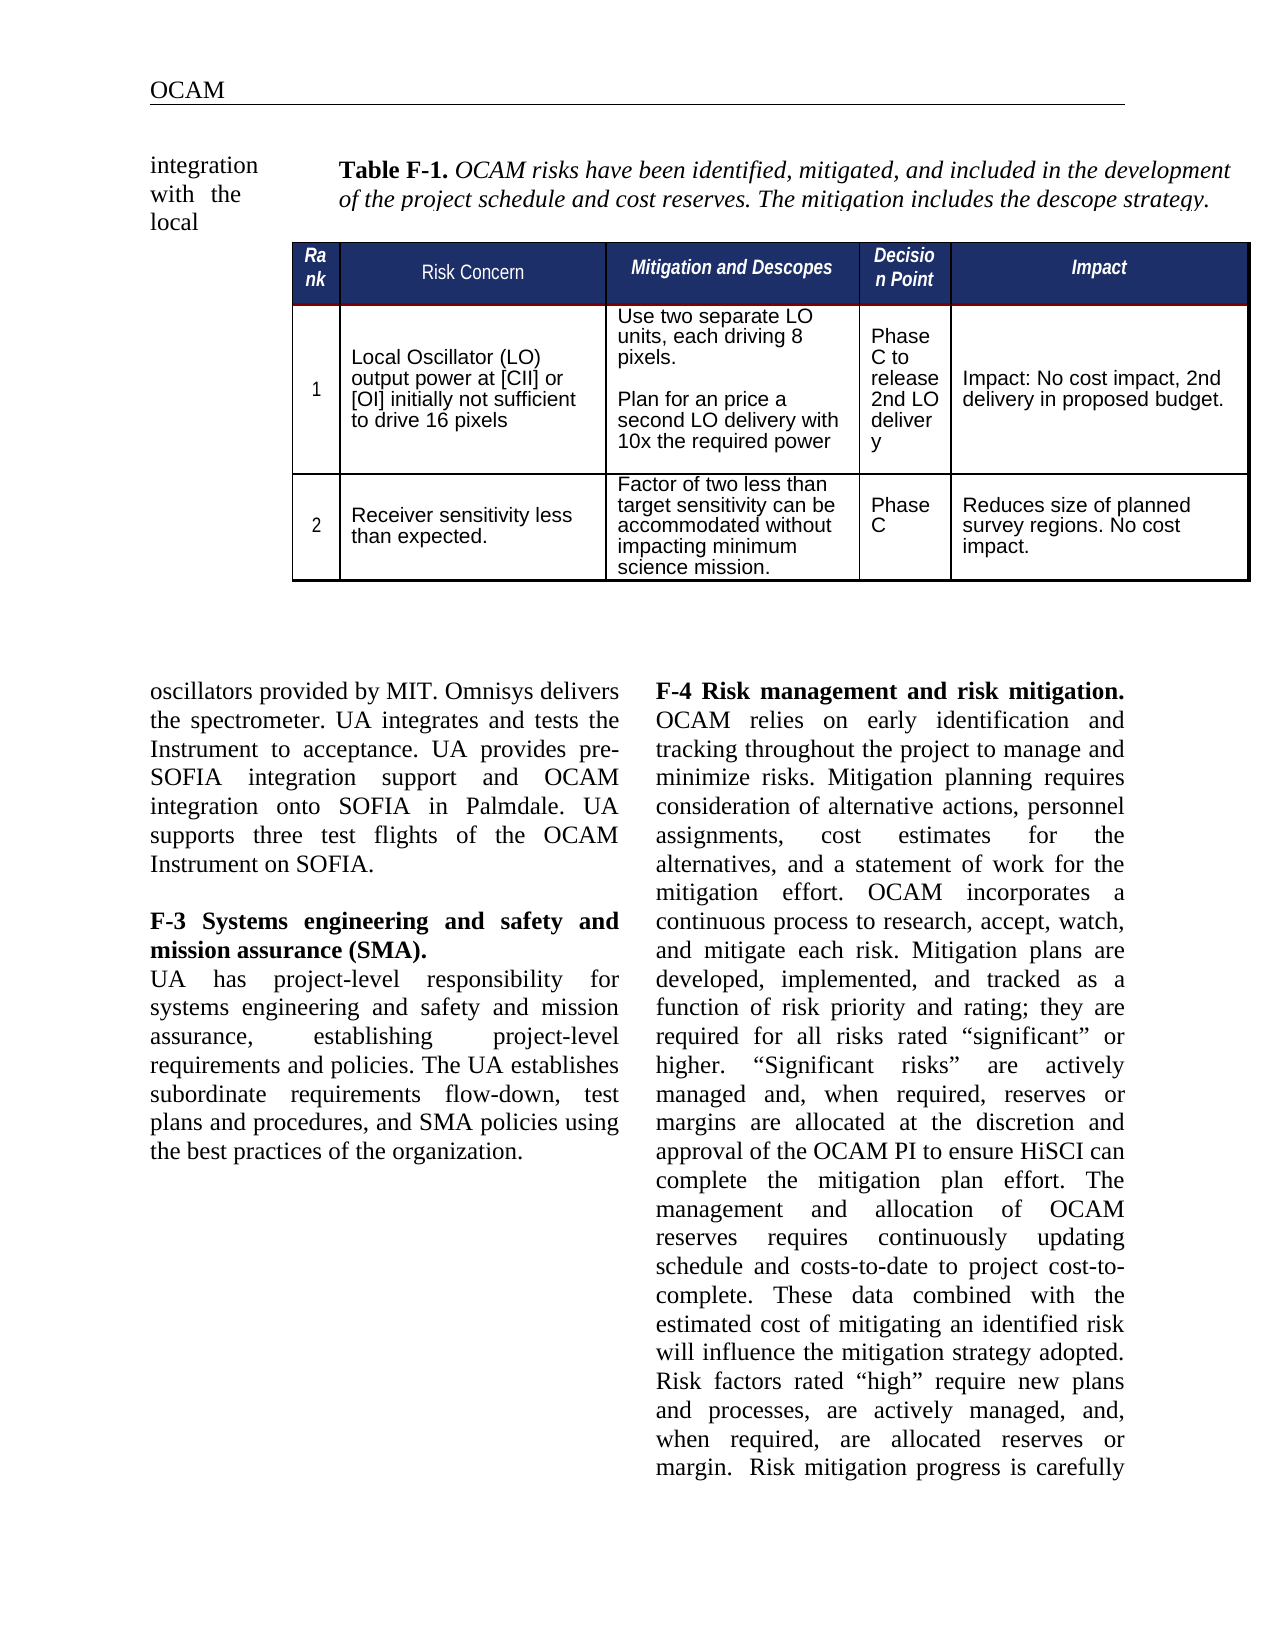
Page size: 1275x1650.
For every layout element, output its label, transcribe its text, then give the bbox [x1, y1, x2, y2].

text F-3 Systems engineering and safety and mission assurance (SMA). [150, 906, 619, 964]
table_header Risk Concern [341, 243, 605, 303]
table_cell Local Oscillator (LO) output power at [CII] or [OI] initially not sufficient to drive 16 pixels [341, 306, 605, 473]
table_cell [268, 473, 292, 579]
table_header Rank [293, 243, 339, 303]
table_cell Factor of two less than target sensitivity can be accommodated without impacting minimum science mission. [607, 475, 859, 579]
table_cell Receiver sensitivity less than expected. [341, 475, 605, 579]
table_cell Use two separate LO units, each driving 8 pixels. Plan for an price a second LO delivery with 10x the required power [607, 306, 859, 473]
table_header Decision Point [860, 243, 950, 303]
table_cell Reduces size of planned survey regions. No cost impact. [952, 475, 1247, 579]
text Table F-1. OCAM risks have been identified, mitigated, and included in the development of the project schedule and cost reserves. The mitigation includes the descope strategy. [338, 155, 1257, 211]
table_header [268, 242, 292, 303]
text UA has project-level responsibility for systems engineering and safety and mission assurance, establishing project-level requirements and policies. The UA establishes subordinate requirements flow-down, test plans and procedures, and SMA policies using the best practices of the organization. [150, 964, 619, 1165]
table_cell Impact: No cost impact, 2nd delivery in proposed budget. [952, 306, 1247, 473]
table_cell Phase C to release 2nd LO delivery [860, 306, 950, 473]
table_cell [268, 303, 292, 473]
table_header Mitigation and Descopes [607, 243, 859, 303]
table_cell 2 [293, 475, 339, 579]
text Instrument components are integrated at the UA prior to test, acceptance, and delivery to SOFIA integration in Palmdale, CA. SRON and ASU deliver detector components and the focal plane subassembly to the UA for integration with the local oscillators provided by MIT. Omnisys delivers the spectrometer. UA integrates and tests the Instrument to acceptance. UA provides pre-SOFIA integration support and OCAM integration onto SOFIA in Palmdale. UA supports three test flights of the OCAM Instrument on SOFIA. [150, 150, 619, 877]
table_header Impact [952, 243, 1247, 303]
table_cell Phase C [860, 475, 950, 579]
table_cell 1 [293, 306, 339, 473]
text F-4 Risk management and risk mitigation. OCAM relies on early identification and tracking throughout the project to manage and minimize risks. Mitigation planning requires consideration of alternative actions, personnel assignments, cost estimates for the alternatives, and a statement of work for the mitigation effort. OCAM incorporates a continuous process to research, accept, watch, and mitigate each risk. Mitigation plans are developed, implemented, and tracked as a function of risk priority and rating; they are required for all risks rated “significant” or higher. “Significant risks” are actively managed and, when required, reserves or margins are allocated at the discretion and approval of the OCAM PI to ensure HiSCI can complete the mitigation plan effort. The management and allocation of OCAM reserves requires continuously updating schedule and costs-to-date to project cost-to-complete. These data combined with the estimated cost of mitigating an identified risk will influence the mitigation strategy adopted. Risk factors rated “high” require new plans and processes, are actively managed, and, when required, are allocated reserves or margin. Risk mitigation progress is carefully [656, 676, 1125, 1481]
